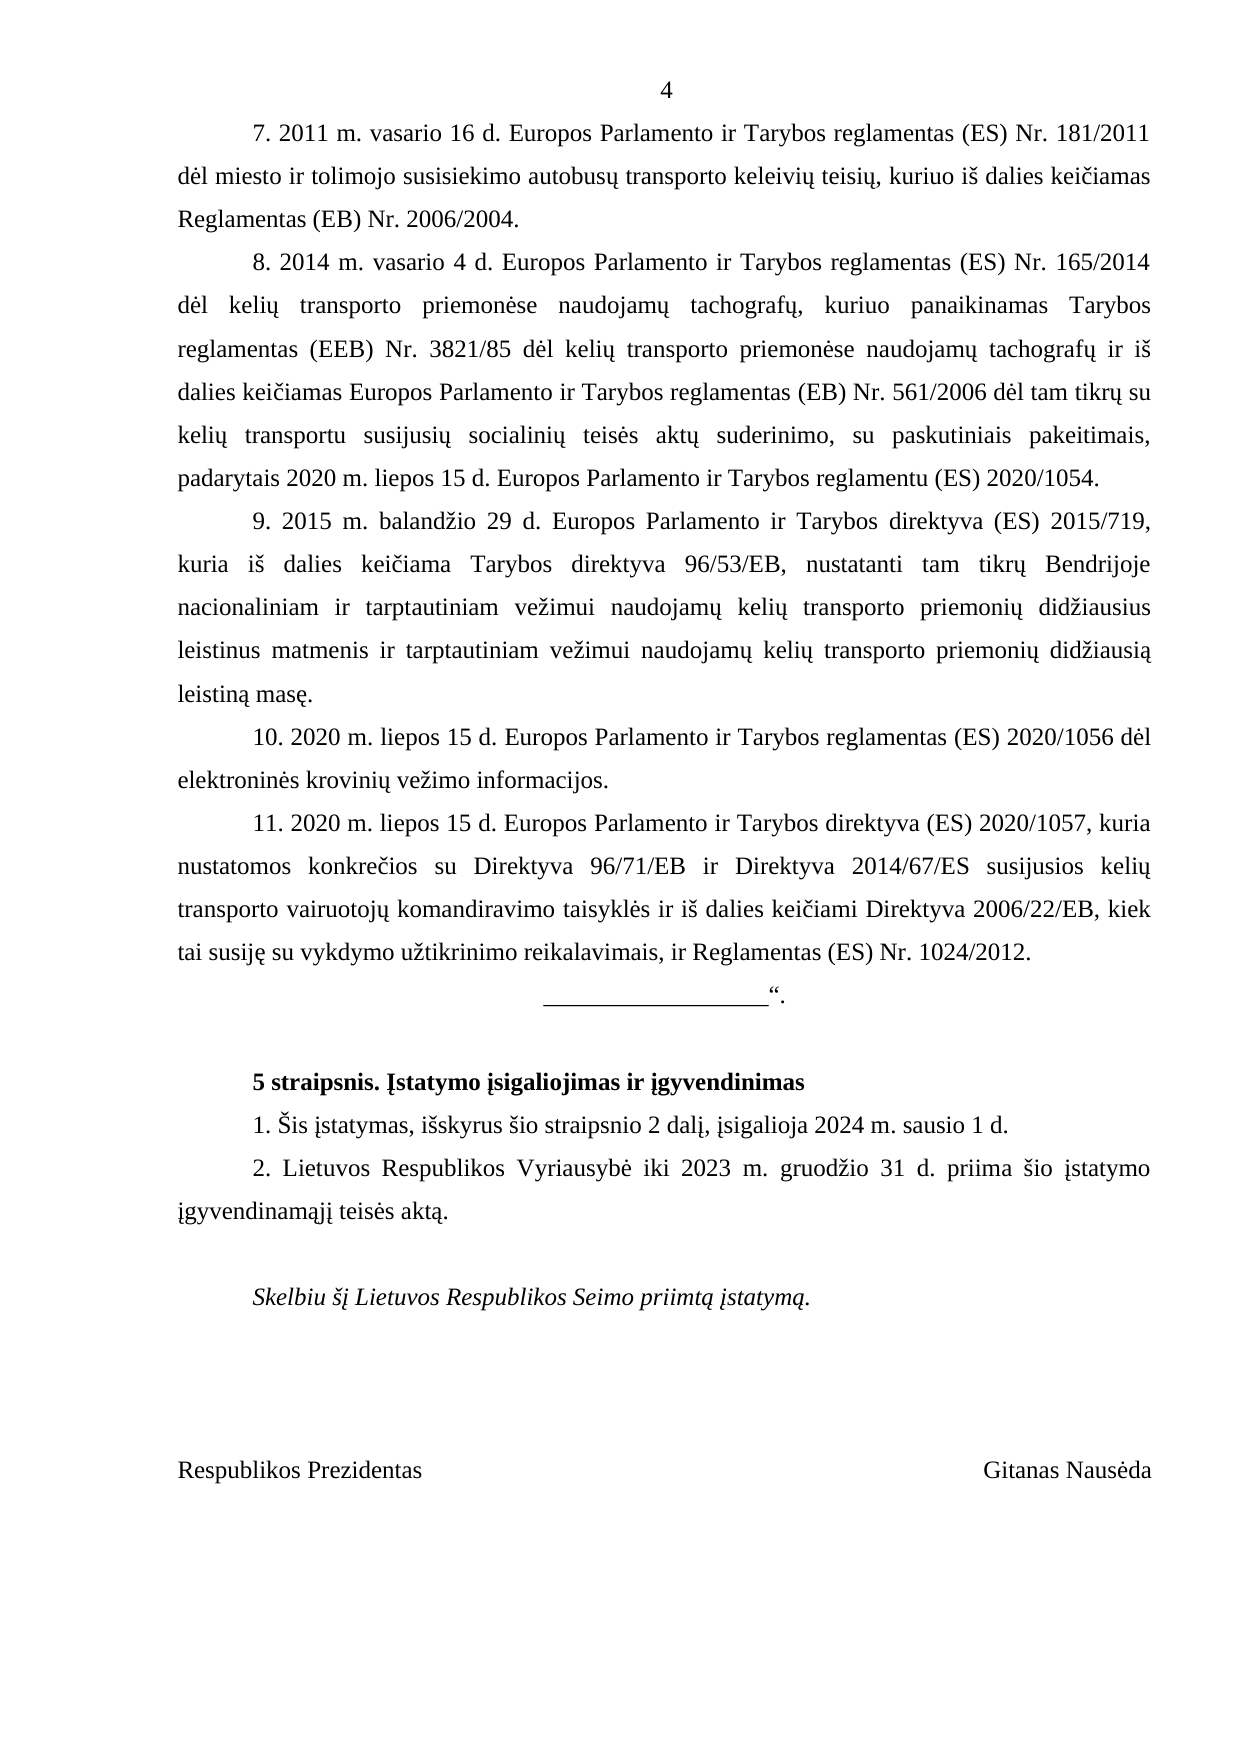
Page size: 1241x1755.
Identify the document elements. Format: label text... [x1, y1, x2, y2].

text 2. Lietuvos Respublikos Vyriausybė iki 2023 m. gruodžio 31 d. priima šio įstatymo įgyvendinamąjį teisės aktą. [177, 1153, 1152, 1225]
text 10. 2020 m. liepos 15 d. Europos Parlamento ir Tarybos reglamentas (ES) 2020/1056 dėl elektroninės krovinių vežimo informacijos. [177, 722, 1152, 794]
text 7. 2011 m. vasario 16 d. Europos Parlamento ir Tarybos reglamentas (ES) Nr. 181/2011 dėl miesto ir tolimojo susisiekimo autobusų transporto keleivių teisių, kuriuo iš dalies keičiamas Reglamentas (EB) Nr. 2006/2004. [177, 118, 1152, 233]
text 9. 2015 m. balandžio 29 d. Europos Parlamento ir Tarybos direktyva (ES) 2015/719, kuria iš dalies keičiama Tarybos direktyva 96/53/EB, nustatanti tam tikrų Bendrijoje nacionaliniam ir tarptautiniam vežimui naudojamų kelių transporto priemonių didžiausius leistinus matmenis ir tarptautiniam vežimui naudojamų kelių transporto priemonių didžiausią leistiną masę. [177, 506, 1152, 707]
text 5 straipsnis. Įstatymo įsigaliojimas ir įgyvendinimas [177, 1067, 1152, 1096]
text Skelbiu šį Lietuvos Respublikos Seimo priimtą įstatymą. [177, 1282, 1152, 1311]
text 11. 2020 m. liepos 15 d. Europos Parlamento ir Tarybos direktyva (ES) 2020/1057, kuria nustatomos konkrečios su Direktyva 96/71/EB ir Direktyva 2014/67/ES susijusios kelių transporto vairuotojų komandiravimo taisyklės ir iš dalies keičiami Direktyva 2006/22/EB, kiek tai susiję su vykdymo užtikrinimo reikalavimais, ir Reglamentas (ES) Nr. 1024/2012. [177, 808, 1152, 966]
text 1. Šis įstatymas, išskyrus šio straipsnio 2 dalį, įsigalioja 2024 m. sausio 1 d. [177, 1110, 1152, 1139]
text 8. 2014 m. vasario 4 d. Europos Parlamento ir Tarybos reglamentas (ES) Nr. 165/2014 dėl kelių transporto priemonėse naudojamų tachografų, kuriuo panaikinamas Tarybos reglamentas (EEB) Nr. 3821/85 dėl kelių transporto priemonėse naudojamų tachografų ir iš dalies keičiamas Europos Parlamento ir Tarybos reglamentas (EB) Nr. 561/2006 dėl tam tikrų su kelių transportu susijusių socialinių teisės aktų suderinimo, su paskutiniais pakeitimais, padarytais 2020 m. liepos 15 d. Europos Parlamento ir Tarybos reglamentu (ES) 2020/1054. [177, 247, 1152, 492]
text Respublikos Prezidentas Gitanas Nausėda [177, 1455, 1152, 1484]
text __________________“. [177, 981, 1152, 1009]
